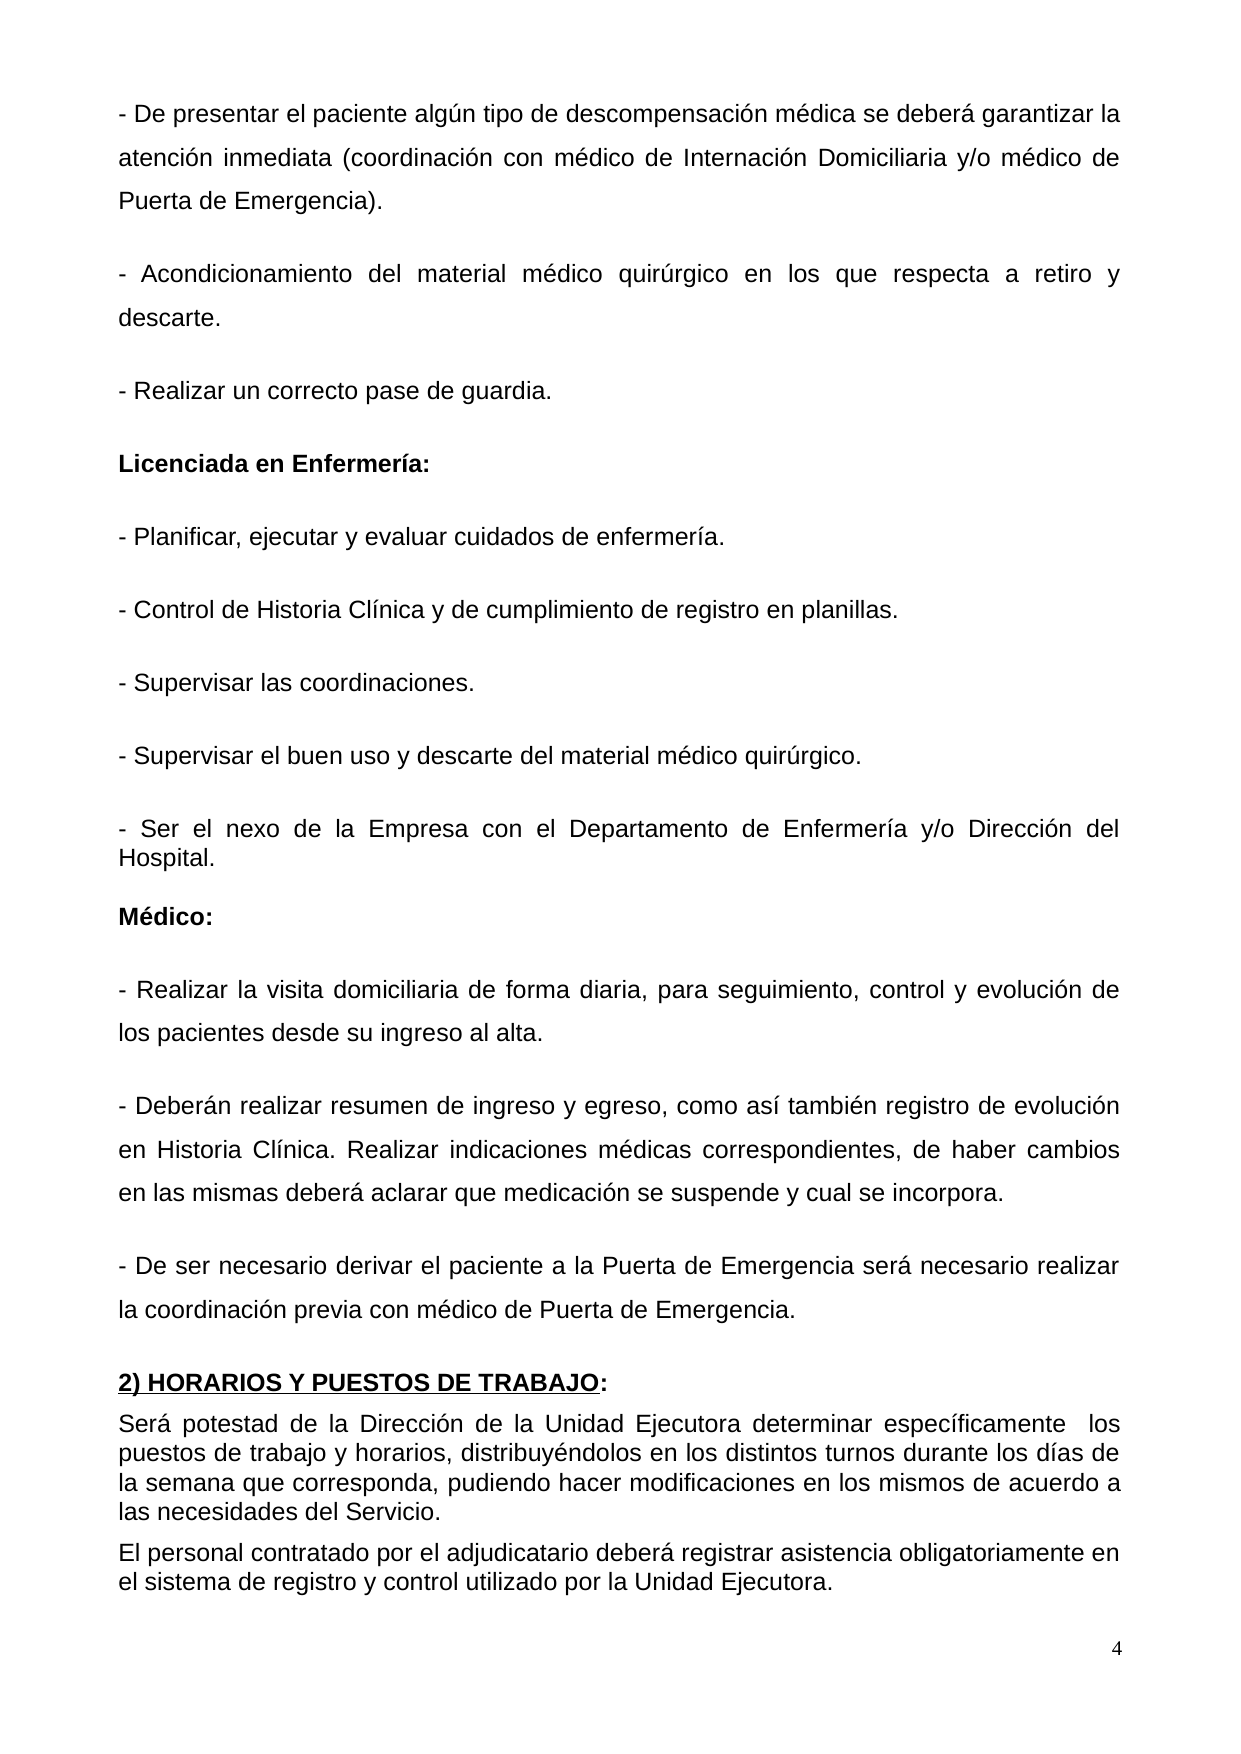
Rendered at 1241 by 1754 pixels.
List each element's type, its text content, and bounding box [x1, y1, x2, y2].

text - Planificar, ejecutar y evaluar cuidados de enfermería. [118, 522, 1122, 551]
text - Realizar un correcto pase de guardia. [118, 376, 1122, 405]
text - De ser necesario derivar el paciente a la Puerta de Emergencia será necesario realizar la coordinación previa con médico de Puerta de Emergencia. [118, 1251, 1122, 1324]
text El personal contratado por el adjudicatario deberá registrar asistencia obligatoriamente en el sistema de registro y control utilizado por la Unidad Ejecutora. [118, 1538, 1122, 1596]
text Licenciada en Enfermería: [118, 449, 1122, 478]
text Será potestad de la Dirección de la Unidad Ejecutora determinar específicamente los puestos de trabajo y horarios, distribuyéndolos en los distintos turnos durante los días de la semana que corresponda, pudiendo hacer modificaciones en los mismos de acuerdo a las necesidades del Servicio. [118, 1409, 1122, 1526]
text - Supervisar las coordinaciones. [118, 668, 1122, 697]
text - Supervisar el buen uso y descarte del material médico quirúrgico. [118, 741, 1122, 770]
text - De presentar el paciente algún tipo de descompensación médica se deberá garantizar la atención inmediata (coordinación con médico de Internación Domiciliaria y/o médico de Puerta de Emergencia). [118, 99, 1122, 215]
text - Ser el nexo de la Empresa con el Departamento de Enfermería y/o Dirección del Hospital. [118, 814, 1122, 872]
text - Realizar la visita domiciliaria de forma diaria, para seguimiento, control y evolución de los pacientes desde su ingreso al alta. [118, 974, 1122, 1047]
text - Deberán realizar resumen de ingreso y egreso, como así también registro de evolución en Historia Clínica. Realizar indicaciones médicas correspondientes, de haber cambios en las mismas deberá aclarar que medicación se suspende y cual se incorpora. [118, 1091, 1122, 1207]
text - Control de Historia Clínica y de cumplimiento de registro en planillas. [118, 595, 1122, 624]
text 2) HORARIOS Y PUESTOS DE TRABAJO: [118, 1368, 1122, 1397]
text - Acondicionamiento del material médico quirúrgico en los que respecta a retiro y descarte. [118, 259, 1122, 332]
text Médico: [118, 901, 1122, 931]
